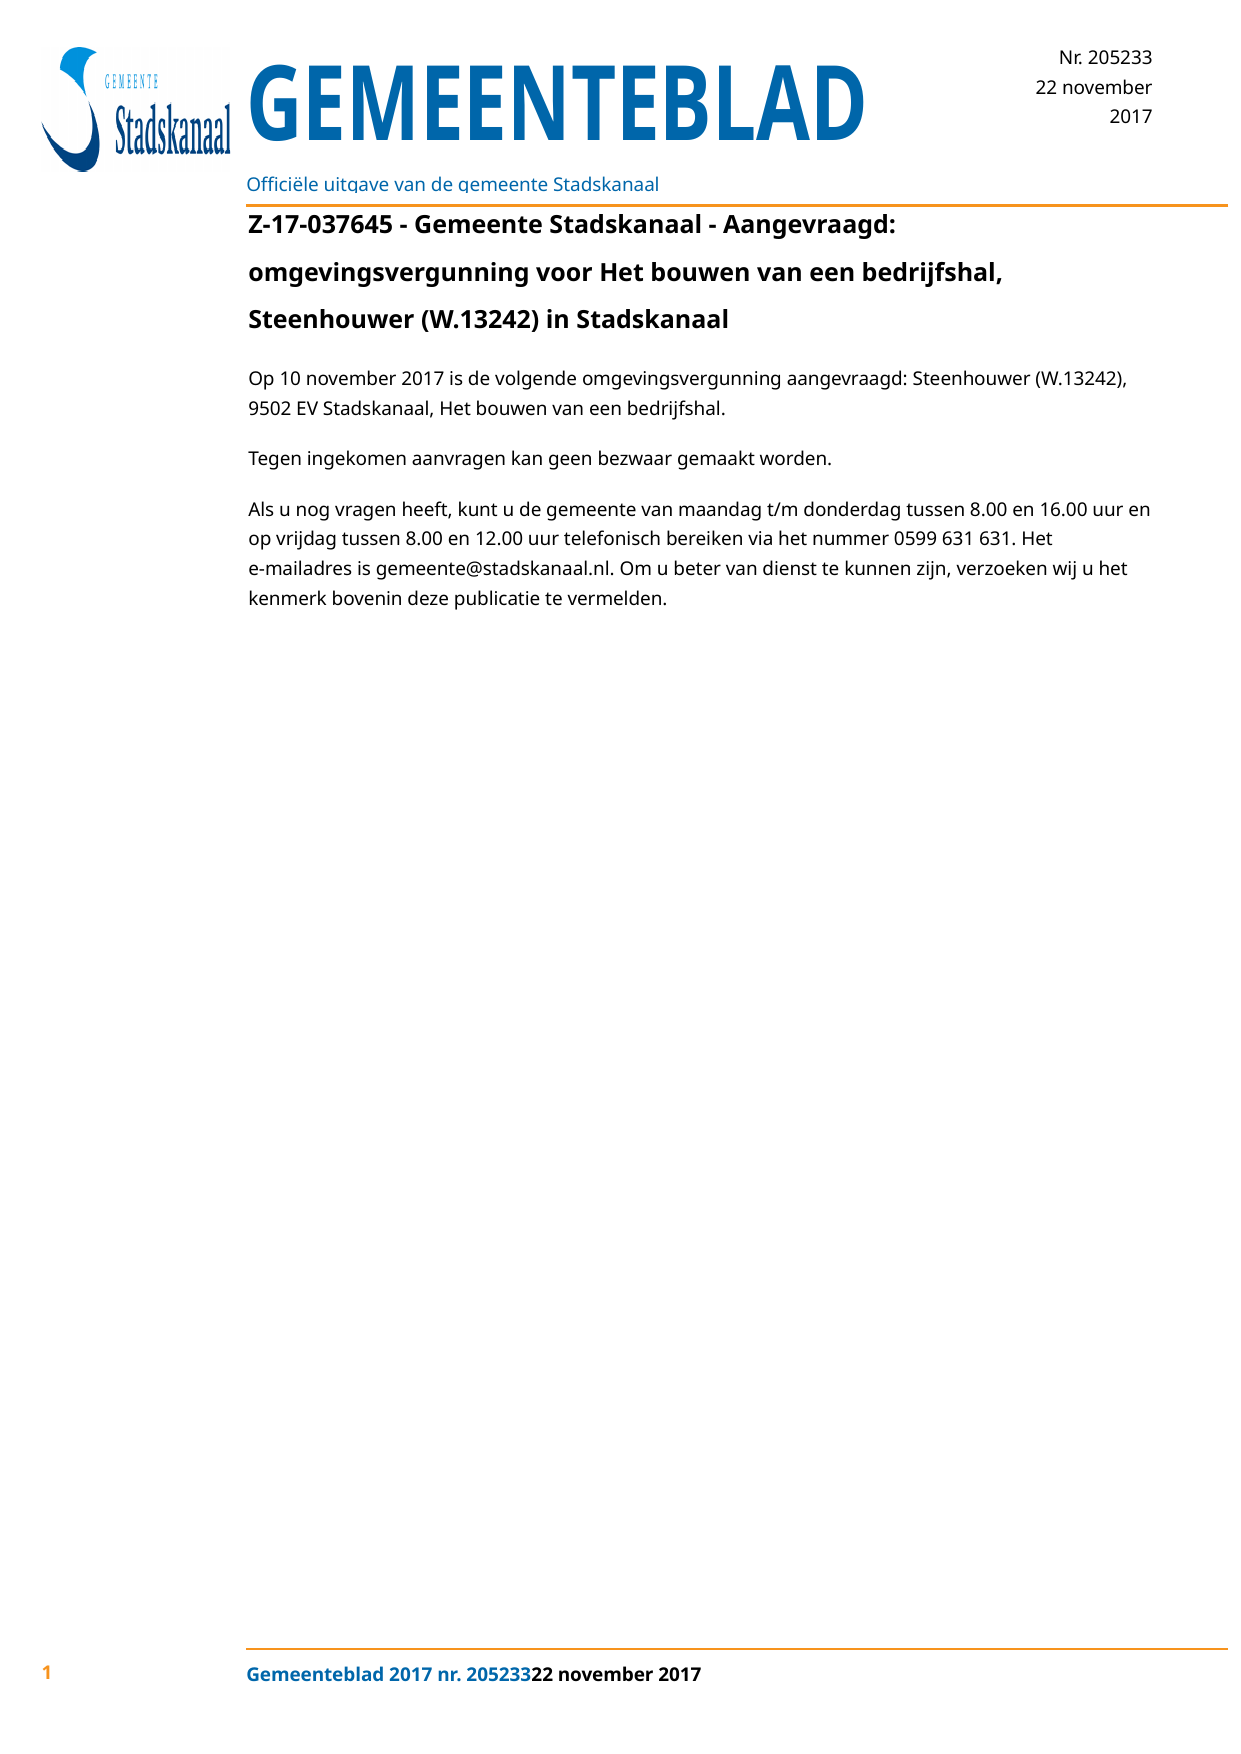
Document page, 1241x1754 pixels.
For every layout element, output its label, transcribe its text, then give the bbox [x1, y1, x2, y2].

text Als u nog vragen heeft, kunt u de gemeente van maandag t/m donderdag tussen 8.00 en 16.00 uur en op vrijdag tussen 8.00 en 12.00 uur telefonisch bereiken via het nummer 0599 631 631. Het e‑mailadres is gemeente@stadskanaal.nl. Om u beter van dienst te kunnen zijn, verzoeken wij u het kenmerk bovenin deze publicatie te vermelden. [248, 496, 1152, 610]
text Z-17-037645 - Gemeente Stadskanaal - Aangevraagd: omgevingsvergunning voor Het bouwen van een bedrijfshal, Steenhouwer (W.13242) in Stadskanaal [248, 207, 1152, 336]
picture [41, 47, 231, 172]
text Tegen ingekomen aanvragen kan geen bezwaar gemaakt worden. [248, 446, 1152, 471]
text Op 10 november 2017 is de volgende omgevingsvergunning aangevraagd: Steenhouwer (W.13242), 9502 EV Stadskanaal, Het bouwen van een bedrijfshal. [248, 366, 1152, 421]
